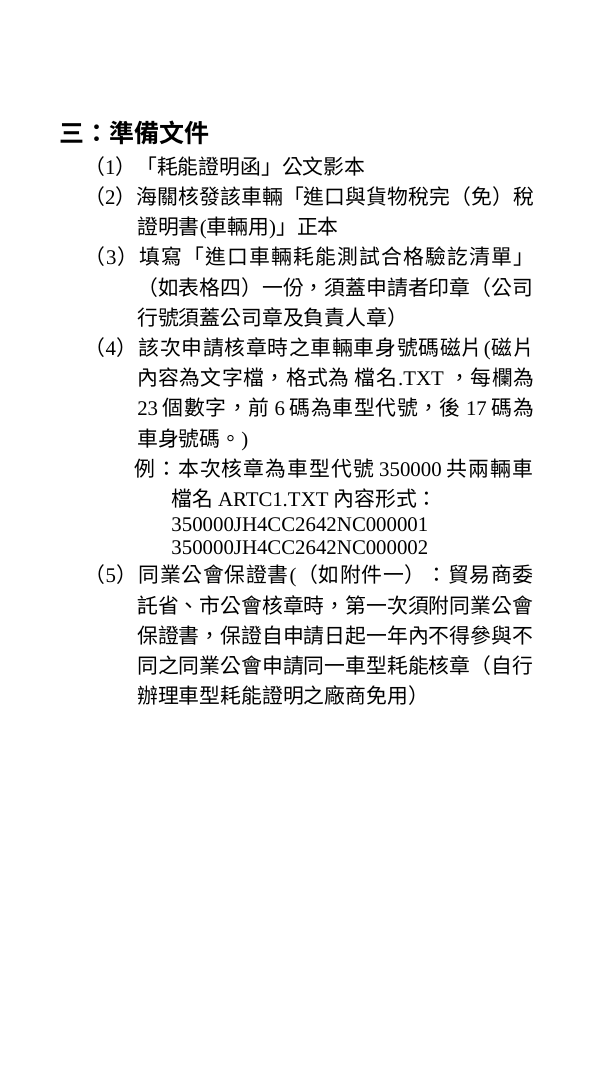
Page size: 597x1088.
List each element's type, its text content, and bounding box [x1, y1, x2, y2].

text 350000JH4CC2642NC000001 [134, 512, 534, 536]
text （4）該次申請核章時之車輛車身號碼磁片(磁片內容為文字檔，格式為 檔名.TXT ，每欄為23個數字，前6碼為車型代號，後17碼為車身號碼。) [84, 331, 534, 452]
text 350000JH4CC2642NC000002 [134, 536, 534, 559]
text 例：本次核章為車型代號350000共兩輛車，檔名 ARTC1.TXT 內容形式： [134, 452, 534, 512]
text （1）「耗能證明函」公文影本 [84, 150, 534, 180]
text （3）填寫「進口車輛耗能測試合格驗訖清單」（如表格四）一份，須蓋申請者印章（公司行號須蓋公司章及負責人章） [84, 241, 534, 331]
text （2）海關核發該車輛「進口與貨物稅完（免）稅證明書(車輛用)」正本 [84, 180, 534, 241]
text （5）同業公會保證書(（如附件一）：貿易商委託省、市公會核章時，第一次須附同業公會保證書，保證自申請日起一年內不得參與不同之同業公會申請同一車型耗能核章（自行辦理車型耗能證明之廠商免用） [84, 559, 534, 710]
subtitle 三：準備文件 [59, 112, 537, 150]
